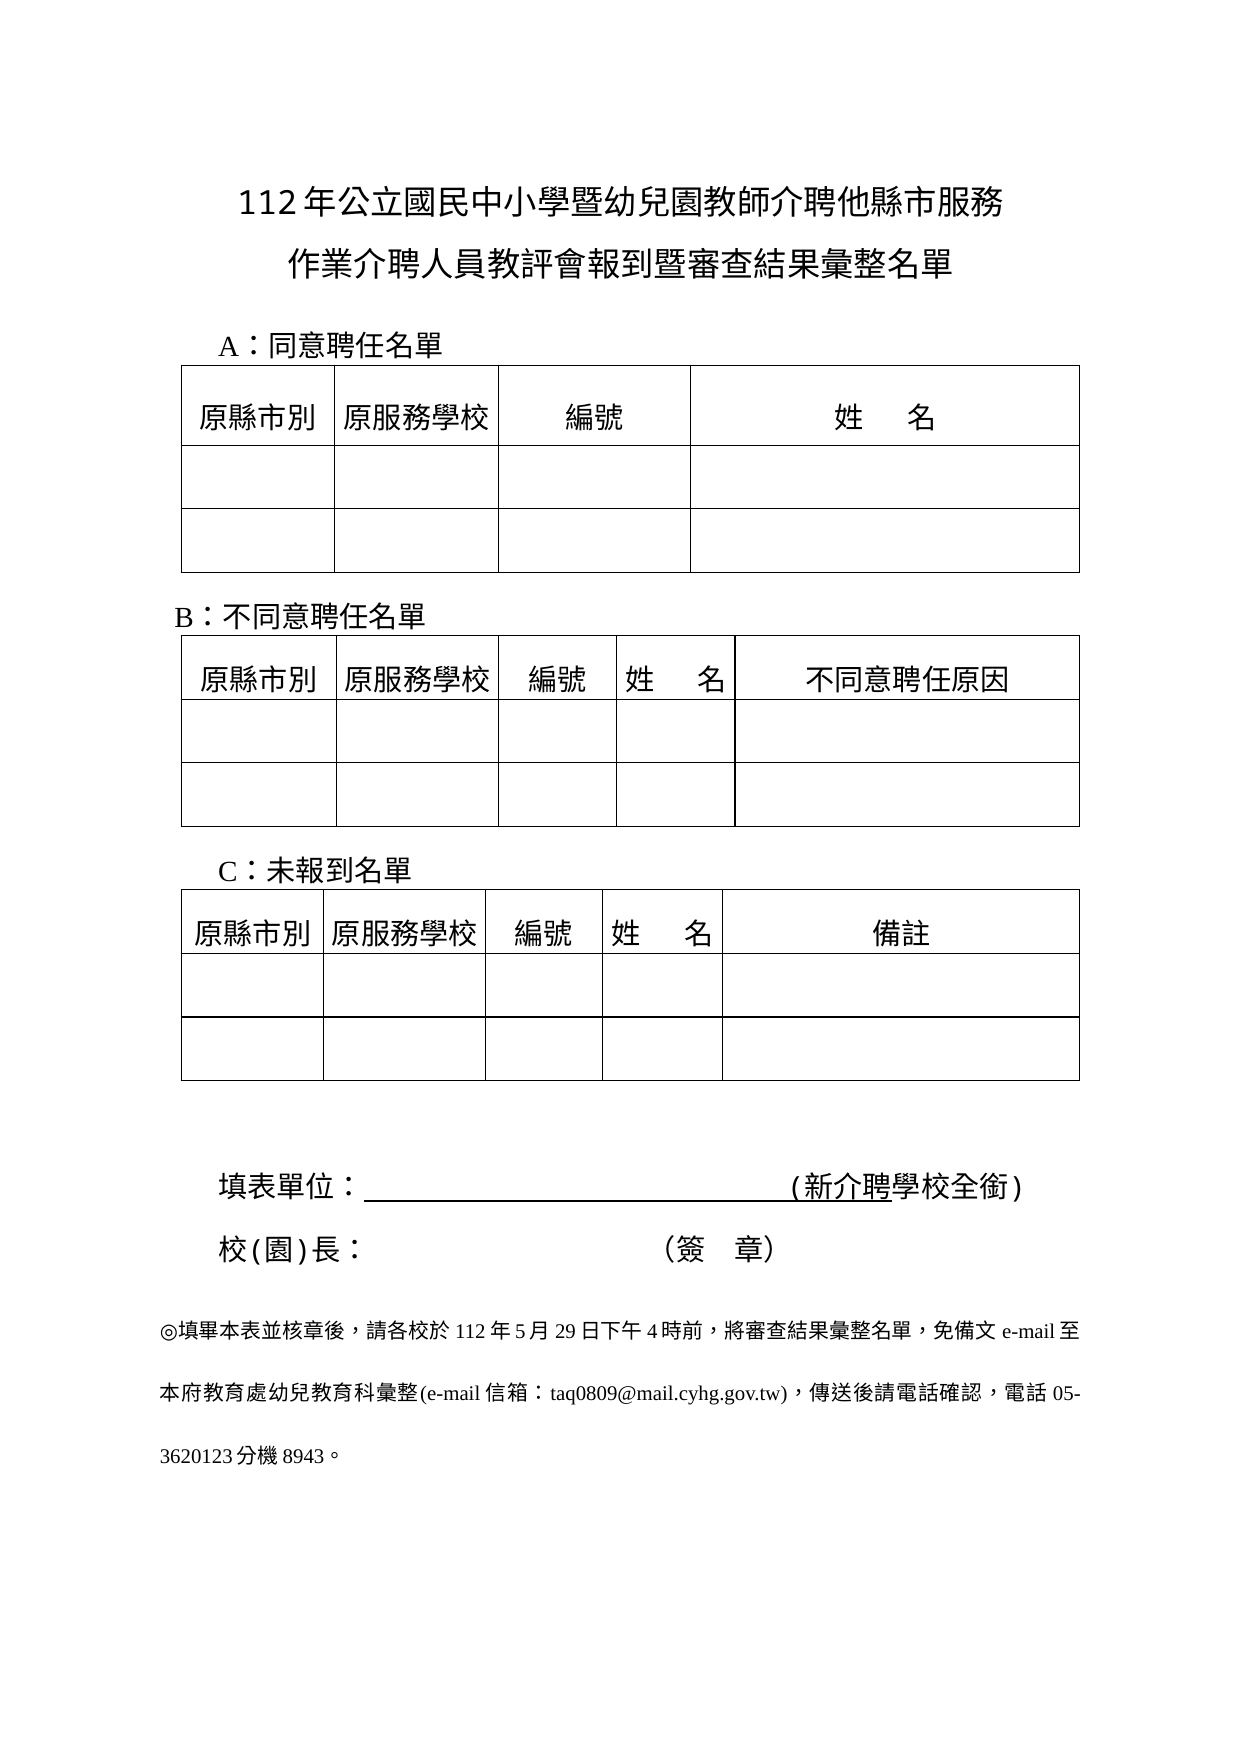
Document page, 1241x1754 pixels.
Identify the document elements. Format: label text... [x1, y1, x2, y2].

table_header 原縣市別 [182, 366, 334, 444]
table_header 編號 [499, 636, 616, 699]
table_header 姓 名 [691, 366, 1079, 444]
table_header 原服務學校 [337, 636, 498, 699]
table_cell [736, 700, 1079, 762]
table_cell [182, 954, 323, 1016]
table_header 原服務學校 [324, 890, 485, 953]
table_cell [337, 763, 498, 826]
table_cell [603, 1018, 722, 1080]
table_cell [499, 446, 690, 508]
table_header 不同意聘任原因 [736, 636, 1079, 699]
table_cell [603, 954, 722, 1016]
table_header 編號 [486, 890, 602, 953]
table_cell [617, 700, 734, 762]
text 作業介聘人員教評會報到暨審查結果彙整名單 [159, 221, 1081, 283]
table_cell [499, 763, 616, 826]
text 校(園)長： （簽 章） [159, 1206, 1081, 1268]
table_cell [617, 763, 734, 826]
table_cell [486, 1018, 602, 1080]
text 112年公立國民中小學暨幼兒園教師介聘他縣市服務 [159, 158, 1081, 221]
table_cell [182, 1018, 323, 1080]
table_cell [324, 954, 485, 1016]
table_header 編號 [499, 366, 690, 444]
table_header 姓 名 [603, 890, 722, 953]
table_cell [182, 763, 336, 826]
table_header 備註 [723, 890, 1079, 953]
table_cell [182, 509, 334, 572]
table_header 原縣市別 [182, 636, 336, 699]
table_cell [691, 446, 1079, 508]
table_cell [723, 1018, 1079, 1080]
table_cell [182, 446, 334, 508]
table_cell [486, 954, 602, 1016]
table_cell [324, 1018, 485, 1080]
text ◎填畢本表並核章後，請各校於112年5月29日下午4時前，將審查結果彙整名單，免備文e-mail至本府教育處幼兒教育科彙整(e-mail信箱：taq0809@mail.cyhg.gov.tw)，傳送後請電話確認，電話05-3620123分機8943。 [159, 1287, 1081, 1475]
table_cell [182, 700, 336, 762]
table_cell [335, 509, 498, 572]
text B：不同意聘任名單 [159, 573, 1081, 635]
table_cell [723, 954, 1079, 1016]
text 填表單位： (新介聘學校全銜) [159, 1143, 1081, 1206]
table_cell [499, 509, 690, 572]
table_cell [499, 700, 616, 762]
table_cell [691, 509, 1079, 572]
text A：同意聘任名單 [159, 302, 1081, 364]
text C：未報到名單 [159, 827, 1081, 889]
table_header 姓 名 [617, 636, 734, 699]
table_cell [337, 700, 498, 762]
table_header 原縣市別 [182, 890, 323, 953]
table_cell [736, 763, 1079, 826]
table_cell [335, 446, 498, 508]
table_header 原服務學校 [335, 366, 498, 444]
